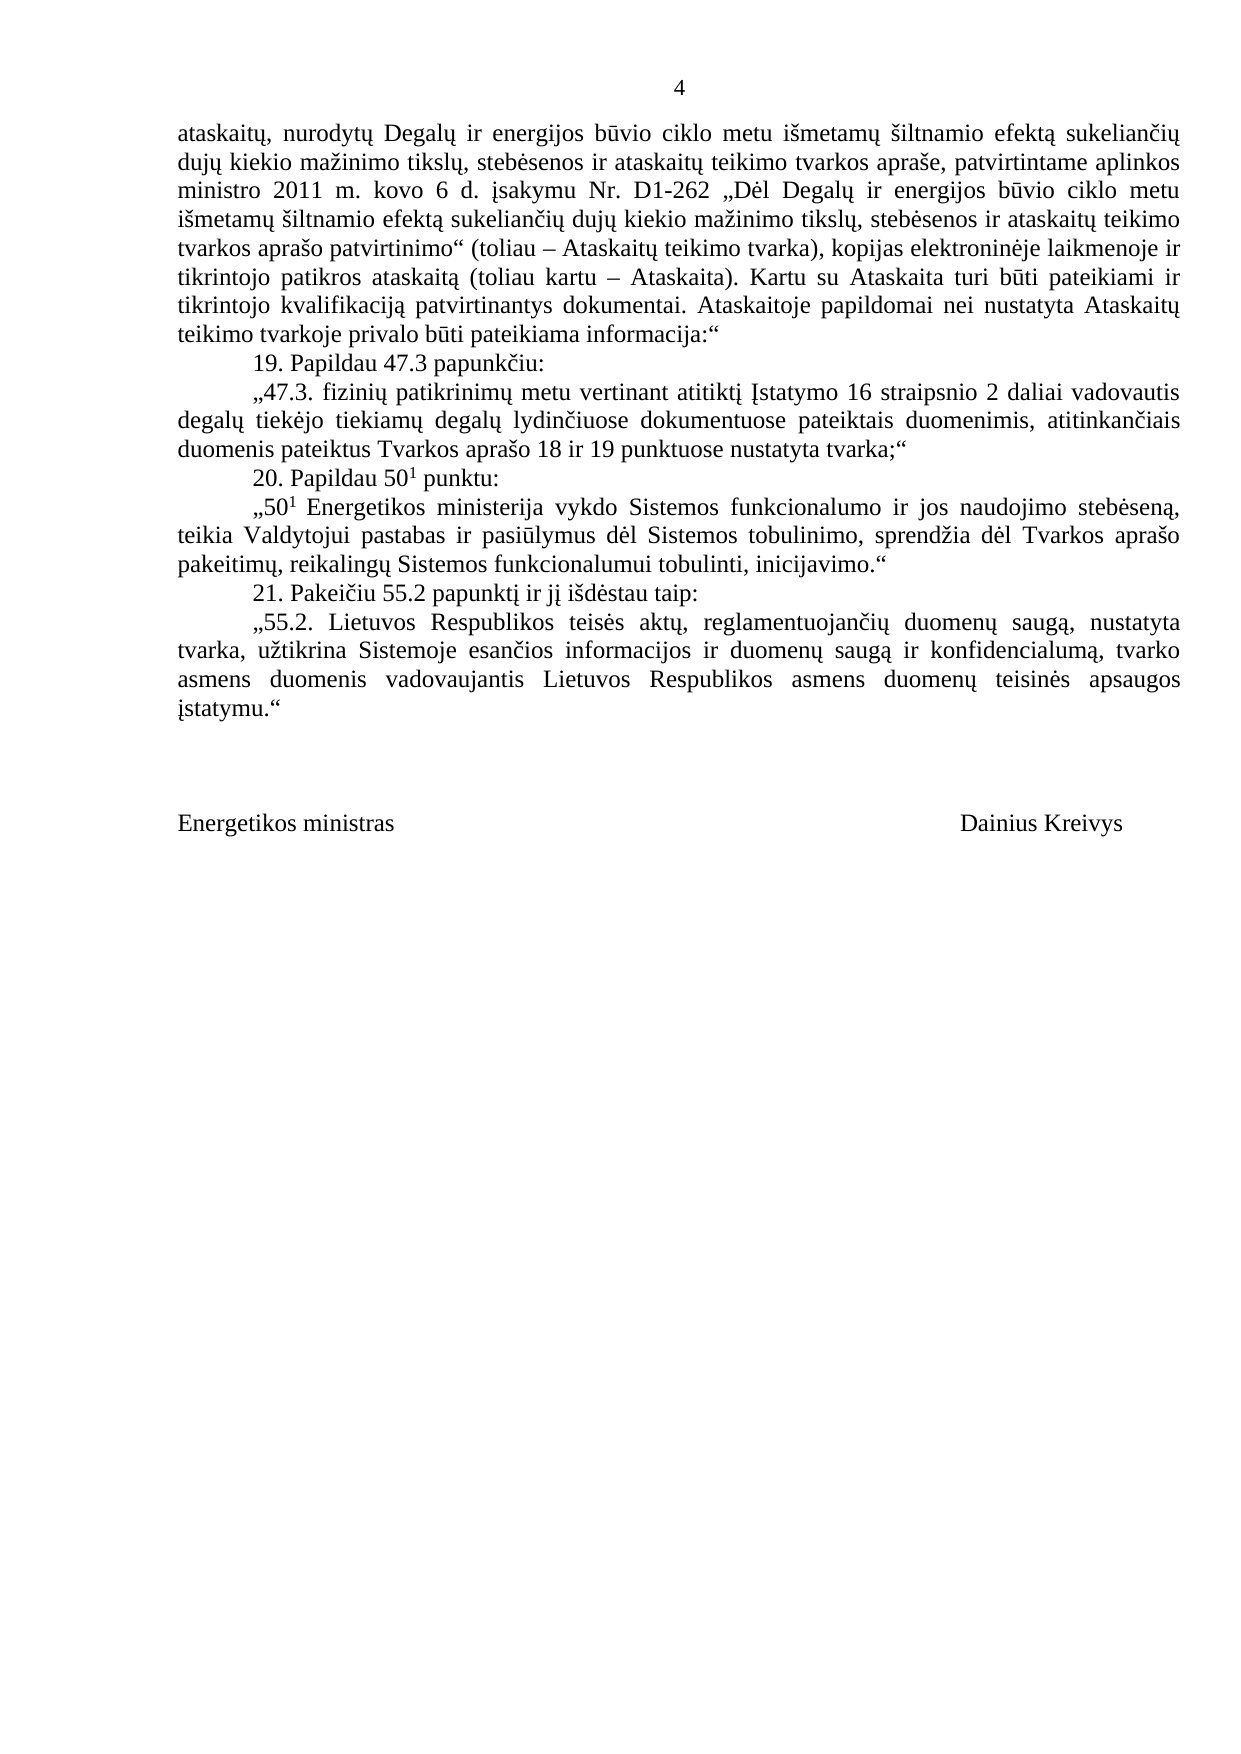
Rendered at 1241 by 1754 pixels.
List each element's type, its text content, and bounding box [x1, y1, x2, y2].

text Energetikos ministras Dainius Kreivys [177, 808, 1181, 837]
text „47.3. fizinių patikrinimų metu vertinant atitiktį Įstatymo 16 straipsnio 2 daliai vadovautis degalų tiekėjo tiekiamų degalų lydinčiuose dokumentuose pateiktais duomenimis, atitinkančiais duomenis pateiktus Tvarkos aprašo 18 ir 19 punktuose nustatyta tvarka;“ [177, 377, 1181, 463]
text „501 Energetikos ministerija vykdo Sistemos funkcionalumo ir jos naudojimo stebėseną, teikia Valdytojui pastabas ir pasiūlymus dėl Sistemos tobulinimo, sprendžia dėl Tvarkos aprašo pakeitimų, reikalingų Sistemos funkcionalumui tobulinti, inicijavimo.“ [177, 492, 1181, 578]
text 20. Papildau 501 punktu: [177, 463, 1181, 492]
text „55.2. Lietuvos Respublikos teisės aktų, reglamentuojančių duomenų saugą, nustatyta tvarka, užtikrina Sistemoje esančios informacijos ir duomenų saugą ir konfidencialumą, tvarko asmens duomenis vadovaujantis Lietuvos Respublikos asmens duomenų teisinės apsaugos įstatymu.“ [177, 607, 1181, 722]
text 19. Papildau 47.3 papunkčiu: [177, 348, 1181, 377]
text ataskaitų, nurodytų Degalų ir energijos būvio ciklo metu išmetamų šiltnamio efektą sukeliančių dujų kiekio mažinimo tikslų, stebėsenos ir ataskaitų teikimo tvarkos apraše, patvirtintame aplinkos ministro 2011 m. kovo 6 d. įsakymu Nr. D1-262 „Dėl Degalų ir energijos būvio ciklo metu išmetamų šiltnamio efektą sukeliančių dujų kiekio mažinimo tikslų, stebėsenos ir ataskaitų teikimo tvarkos aprašo patvirtinimo“ (toliau – Ataskaitų teikimo tvarka), kopijas elektroninėje laikmenoje ir tikrintojo patikros ataskaitą (toliau kartu – Ataskaita). Kartu su Ataskaita turi būti pateikiami ir tikrintojo kvalifikaciją patvirtinantys dokumentai. Ataskaitoje papildomai nei nustatyta Ataskaitų teikimo tvarkoje privalo būti pateikiama informacija:“ [177, 118, 1181, 348]
text 21. Pakeičiu 55.2 papunktį ir jį išdėstau taip: [177, 578, 1181, 607]
